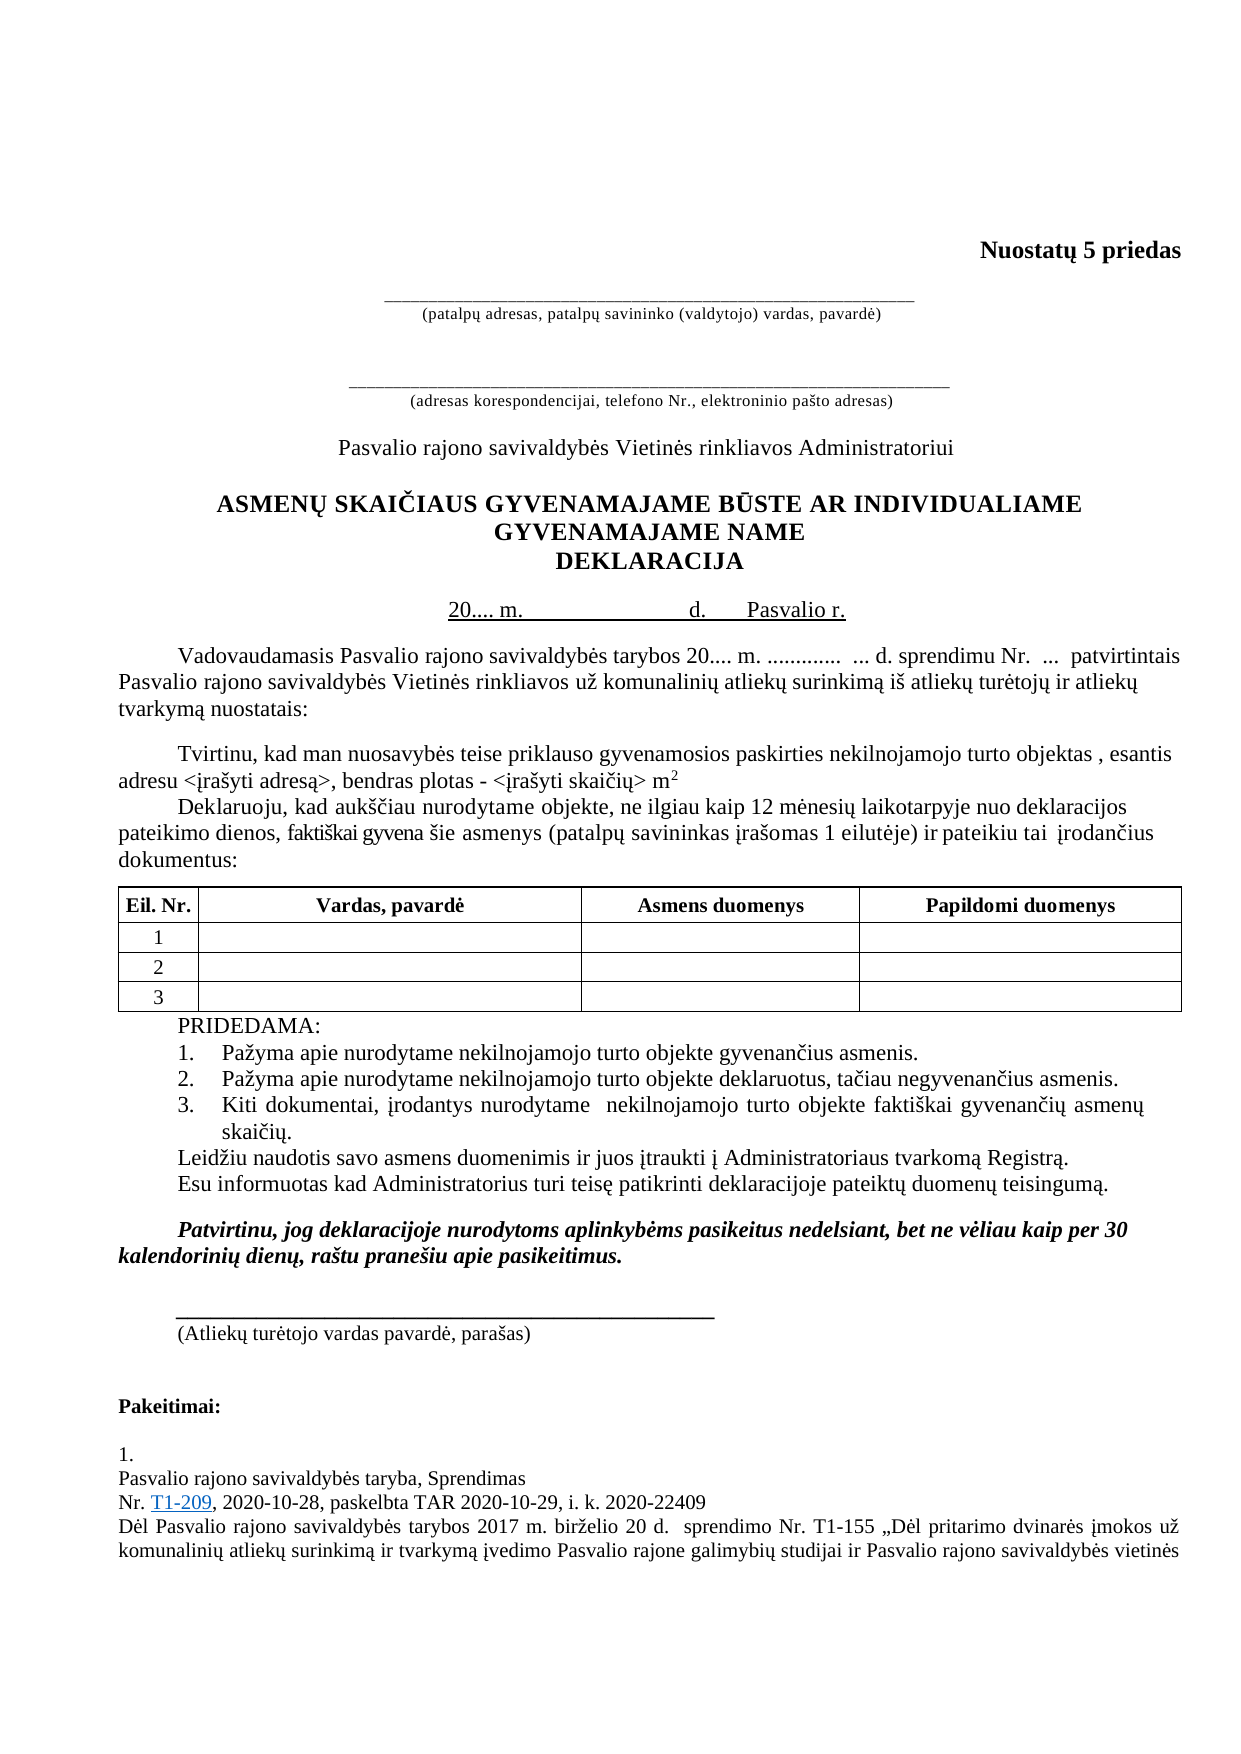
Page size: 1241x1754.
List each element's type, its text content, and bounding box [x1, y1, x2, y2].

text Pakeitimai: [118, 1393, 1181, 1418]
table_header Eil. Nr. [119, 888, 198, 922]
text 2. Pažyma apie nurodytame nekilnojamojo turto objekte deklaruotus, tačiau negyvenančius asmenis. [177, 1065, 1146, 1091]
text (adresas korespondencijai, telefono Nr., elektroninio pašto adresas) [118, 390, 1181, 409]
text ASMENŲ SKAIČIAUS GYVENAMAJAME BŪSTE AR INDIVIDUALIAME GYVENAMAJAME NAME [118, 489, 1181, 546]
table_header Vardas, pavardė [199, 888, 581, 922]
table_cell 3 [119, 982, 198, 1011]
table_cell 1 [119, 923, 198, 952]
text PRIDEDAMA: [118, 1012, 1175, 1039]
text Esu informuotas kad Administratorius turi teisę patikrinti deklaracijoje pateiktų duomenų teisingumą. [118, 1170, 1181, 1197]
table_cell [199, 953, 581, 981]
table_cell [860, 953, 1181, 981]
text (Atliekų turėtojo vardas pavardė, parašas) [118, 1321, 1199, 1345]
table_cell [582, 982, 859, 1011]
text Pasvalio rajono savivaldybės taryba, Sprendimas [118, 1466, 1181, 1490]
text Nuostatų 5 priedas [118, 235, 1181, 263]
text Pasvalio rajono savivaldybės Vietinės rinkliavos Administratoriui [118, 434, 1175, 460]
table_cell [199, 982, 581, 1011]
text Dėl Pasvalio rajono savivaldybės tarybos 2017 m. birželio 20 d. sprendimo Nr. T1-155 „Dėl pritarimo dvinarės įmokos už komunalinių atliekų surinkimą ir tvarkymą įvedimo Pasvalio rajone galimybių studijai ir Pasvalio rajono savivaldybės vietinės [118, 1514, 1181, 1562]
text Leidžiu naudotis savo asmens duomenimis ir juos įtraukti į Administratoriaus tvarkomą Registrą. [118, 1144, 1181, 1170]
text 20.... m. d. Pasvalio r. [118, 597, 1175, 623]
table_cell 2 [119, 953, 198, 981]
text Deklaruoju, kad aukščiau nurodytame objekte, ne ilgiau kaip 12 mėnesių laikotarpyje nuo deklaracijos pateikimo dienos, faktiškai gyvena šie asmenys (patalpų savininkas įrašomas 1 eilutėje) ir pateikiu tai įrodančius dokumentus: [118, 793, 1181, 872]
text Tvirtinu, kad man nuosavybės teise priklauso gyvenamosios paskirties nekilnojamojo turto objektas , esantis adresu <įrašyti adresą>, bendras plotas - <įrašyti skaičių> m2 [118, 740, 1181, 793]
table_cell [582, 953, 859, 981]
text DEKLARACIJA [118, 546, 1181, 575]
table_header Papildomi duomenys [860, 888, 1181, 922]
table_cell [860, 923, 1181, 952]
text _______________________________________________ [118, 1295, 1199, 1321]
text Patvirtinu, jog deklaracijoje nurodytoms aplinkybėms pasikeitus nedelsiant, bet ne vėliau kaip per 30 kalendorinių dienų, raštu pranešiu apie pasikeitimus. [118, 1216, 1199, 1269]
table_cell [860, 982, 1181, 1011]
table_header Asmens duomenys [582, 888, 859, 922]
table_cell [199, 923, 581, 952]
text ____________________________________________________________________ [118, 371, 1181, 390]
text 1. [118, 1442, 1181, 1466]
text Nr. T1-209, 2020-10-28, paskelbta TAR 2020-10-29, i. k. 2020-22409 [118, 1490, 1181, 1514]
table_cell [582, 923, 859, 952]
text 1. Pažyma apie nurodytame nekilnojamojo turto objekte gyvenančius asmenis. [177, 1039, 1146, 1065]
text (patalpų adresas, patalpų savininko (valdytojo) vardas, pavardė) [118, 304, 1181, 323]
text 3. Kiti dokumentai, įrodantys nurodytame nekilnojamojo turto objekte faktiškai gyvenančių asmenų skaičių. [177, 1091, 1146, 1144]
text ____________________________________________________________ [118, 285, 1181, 304]
text Vadovaudamasis Pasvalio rajono savivaldybės tarybos 20.... m. ............. ... d. sprendimu Nr. ... patvirtintais Pasvalio rajono savivaldybės Vietinės rinkliavos už komunalinių atliekų surinkimą iš atliekų turėtojų ir atliekų tvarkymą nuostatais: [118, 642, 1181, 721]
